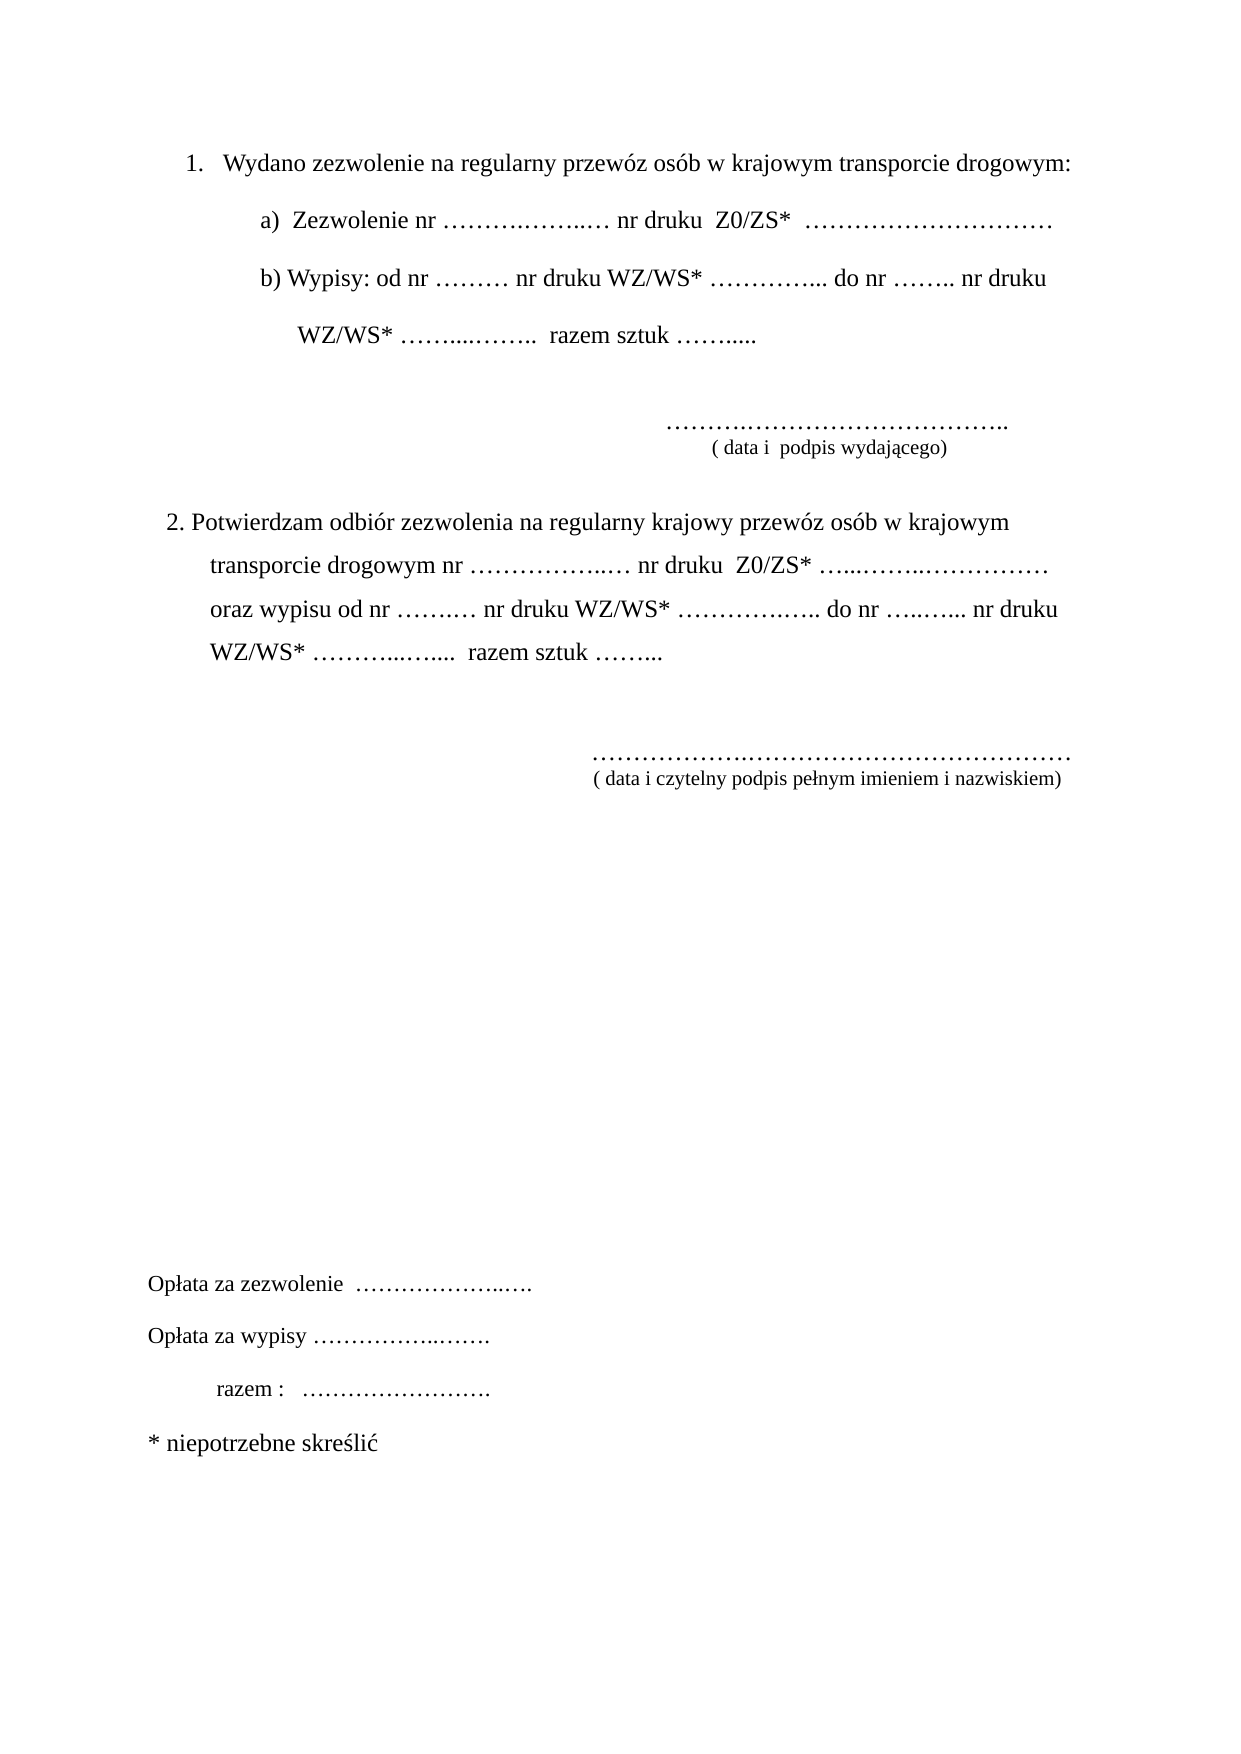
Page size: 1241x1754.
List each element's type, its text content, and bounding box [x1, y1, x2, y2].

text a) Zezwolenie nr ……….……..… nr druku Z0/ZS* ………………………… [260, 205, 1092, 234]
text ……….………………………….. [148, 406, 1092, 435]
text Opłata za zezwolenie ………………..…. [148, 1269, 1092, 1296]
text * niepotrzebne skreślić [148, 1428, 1092, 1456]
text b) Wypisy: od nr ……… nr druku WZ/WS* …………... do nr …….. nr druku [260, 234, 1092, 291]
text oraz wypisu od nr …….… nr druku WZ/WS* ………….….. do nr …..…... nr druku WZ/WS* ………...….... razem sztuk ……... [147, 594, 1092, 666]
text ( data i czytelny podpis pełnym imieniem i nazwiskiem) [148, 766, 1092, 790]
list Wydano zezwolenie na regularny przewóz osób w krajowym transporcie drogowym: [185, 148, 1092, 176]
text WZ/WS* ……....…….. razem sztuk ……..... [260, 291, 1092, 349]
text ( data i podpis wydającego) [148, 435, 1092, 459]
text razem : ……………………. [148, 1375, 1092, 1401]
text Opłata za wypisy ……………..……. [148, 1322, 1092, 1349]
text 2. Potwierdzam odbiór zezwolenia na regularny krajowy przewóz osób w krajowym transporcie drogowym nr ……………..… nr druku Z0/ZS* …...……..…………… [147, 507, 1092, 579]
text ……………….………………………………… [148, 737, 1092, 766]
